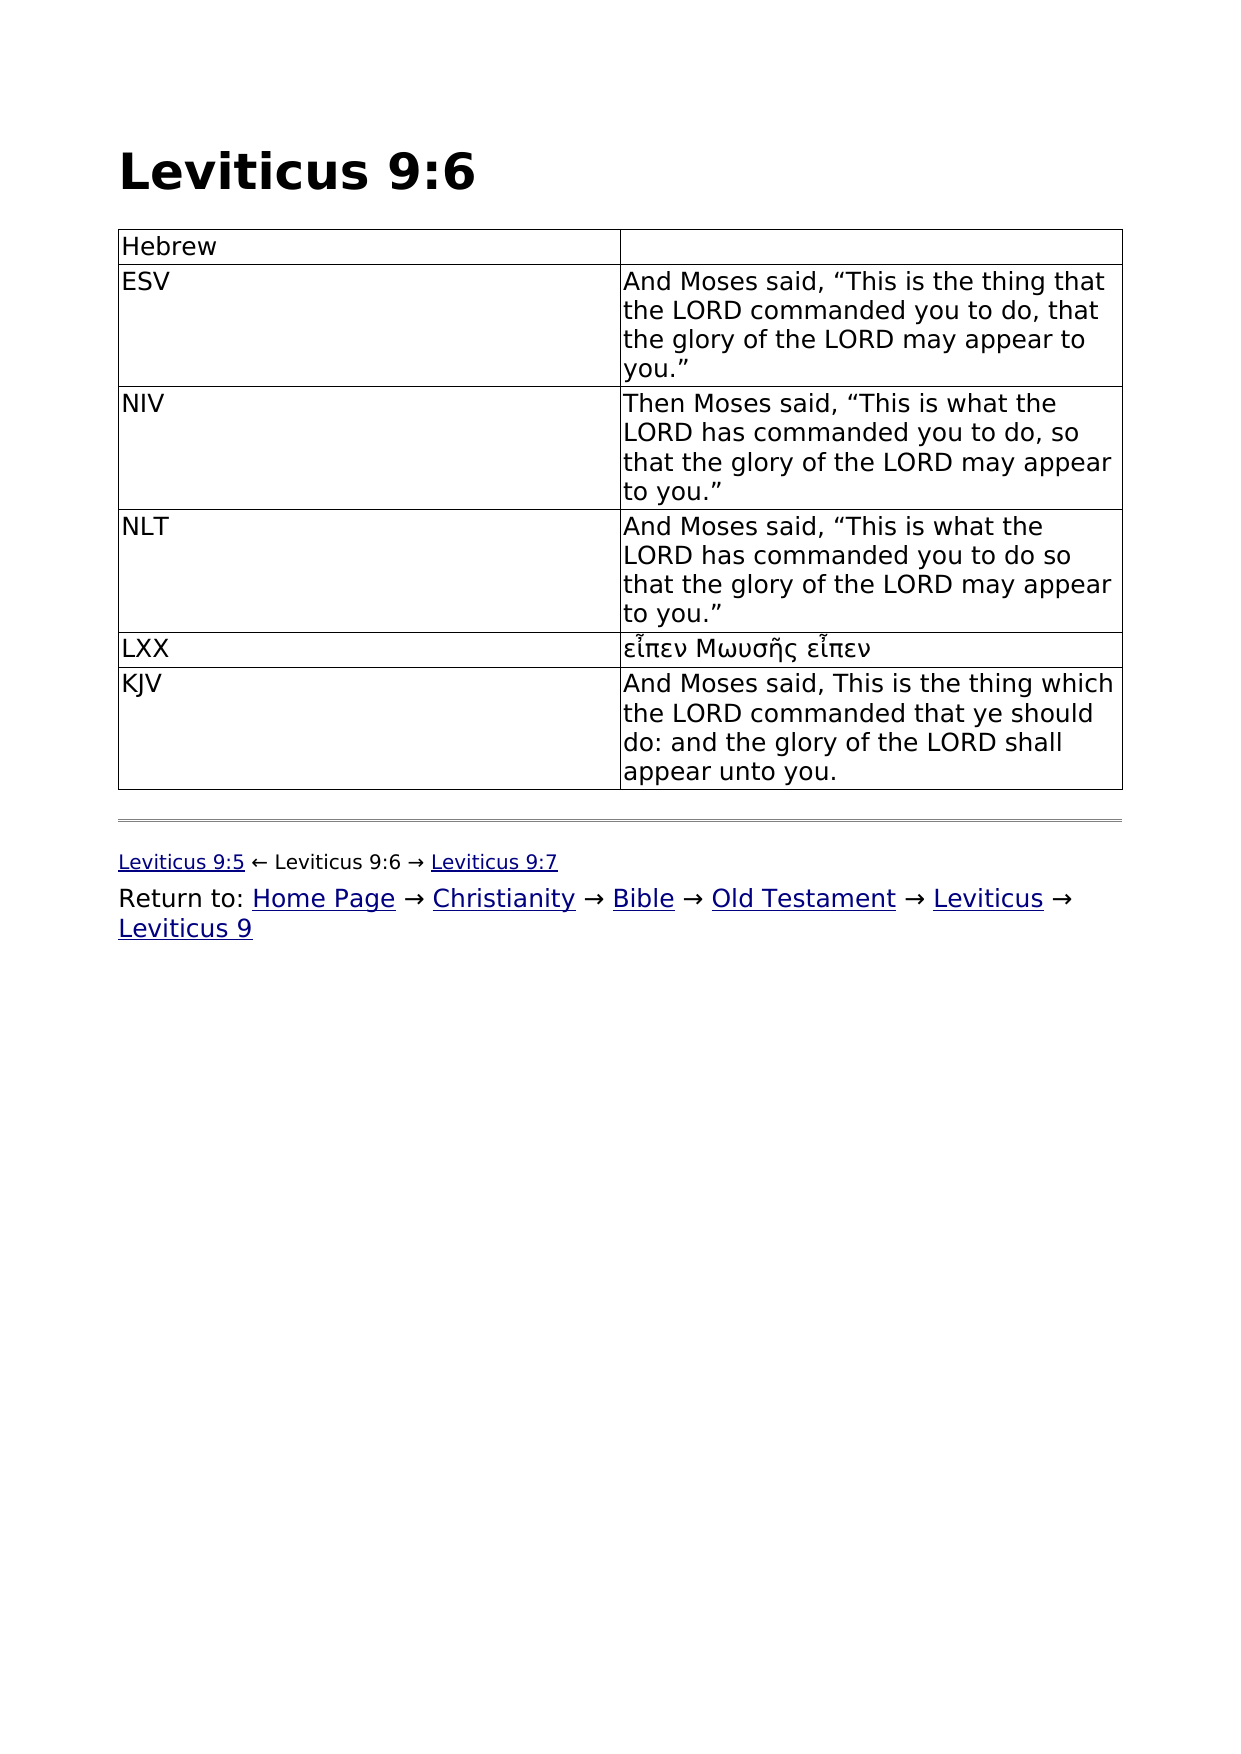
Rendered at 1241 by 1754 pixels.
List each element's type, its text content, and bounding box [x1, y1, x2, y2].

table_cell LXX [119, 633, 620, 667]
table_header [621, 230, 1122, 264]
table_cell NLT [119, 510, 620, 632]
table_cell NIV [119, 387, 620, 509]
table_cell And Moses said, “This is the thing that the LORD commanded you to do, that the glory of the LORD may appear to you.” [621, 265, 1122, 386]
table_header Hebrew [119, 230, 620, 264]
table_cell And Moses said, “This is what the LORD has commanded you to do so that the glory of the LORD may appear to you.” [621, 510, 1122, 632]
subtitle Leviticus 9:6 [118, 143, 1122, 201]
table_cell ESV [119, 265, 620, 386]
table_cell εἶπεν Μωυσῆς εἶπεν [621, 633, 1122, 667]
text Leviticus 9:5 ← Leviticus 9:6 → Leviticus 9:7 [118, 851, 1122, 884]
table_cell KJV [119, 668, 620, 789]
table_cell Then Moses said, “This is what the LORD has commanded you to do, so that the glory of the LORD may appear to you.” [621, 387, 1122, 509]
text Return to: Home Page → Christianity → Bible → Old Testament → Leviticus → Leviticus 9 [118, 884, 1122, 943]
table_cell And Moses said, This is the thing which the LORD commanded that ye should do: and the glory of the LORD shall appear unto you. [621, 668, 1122, 789]
